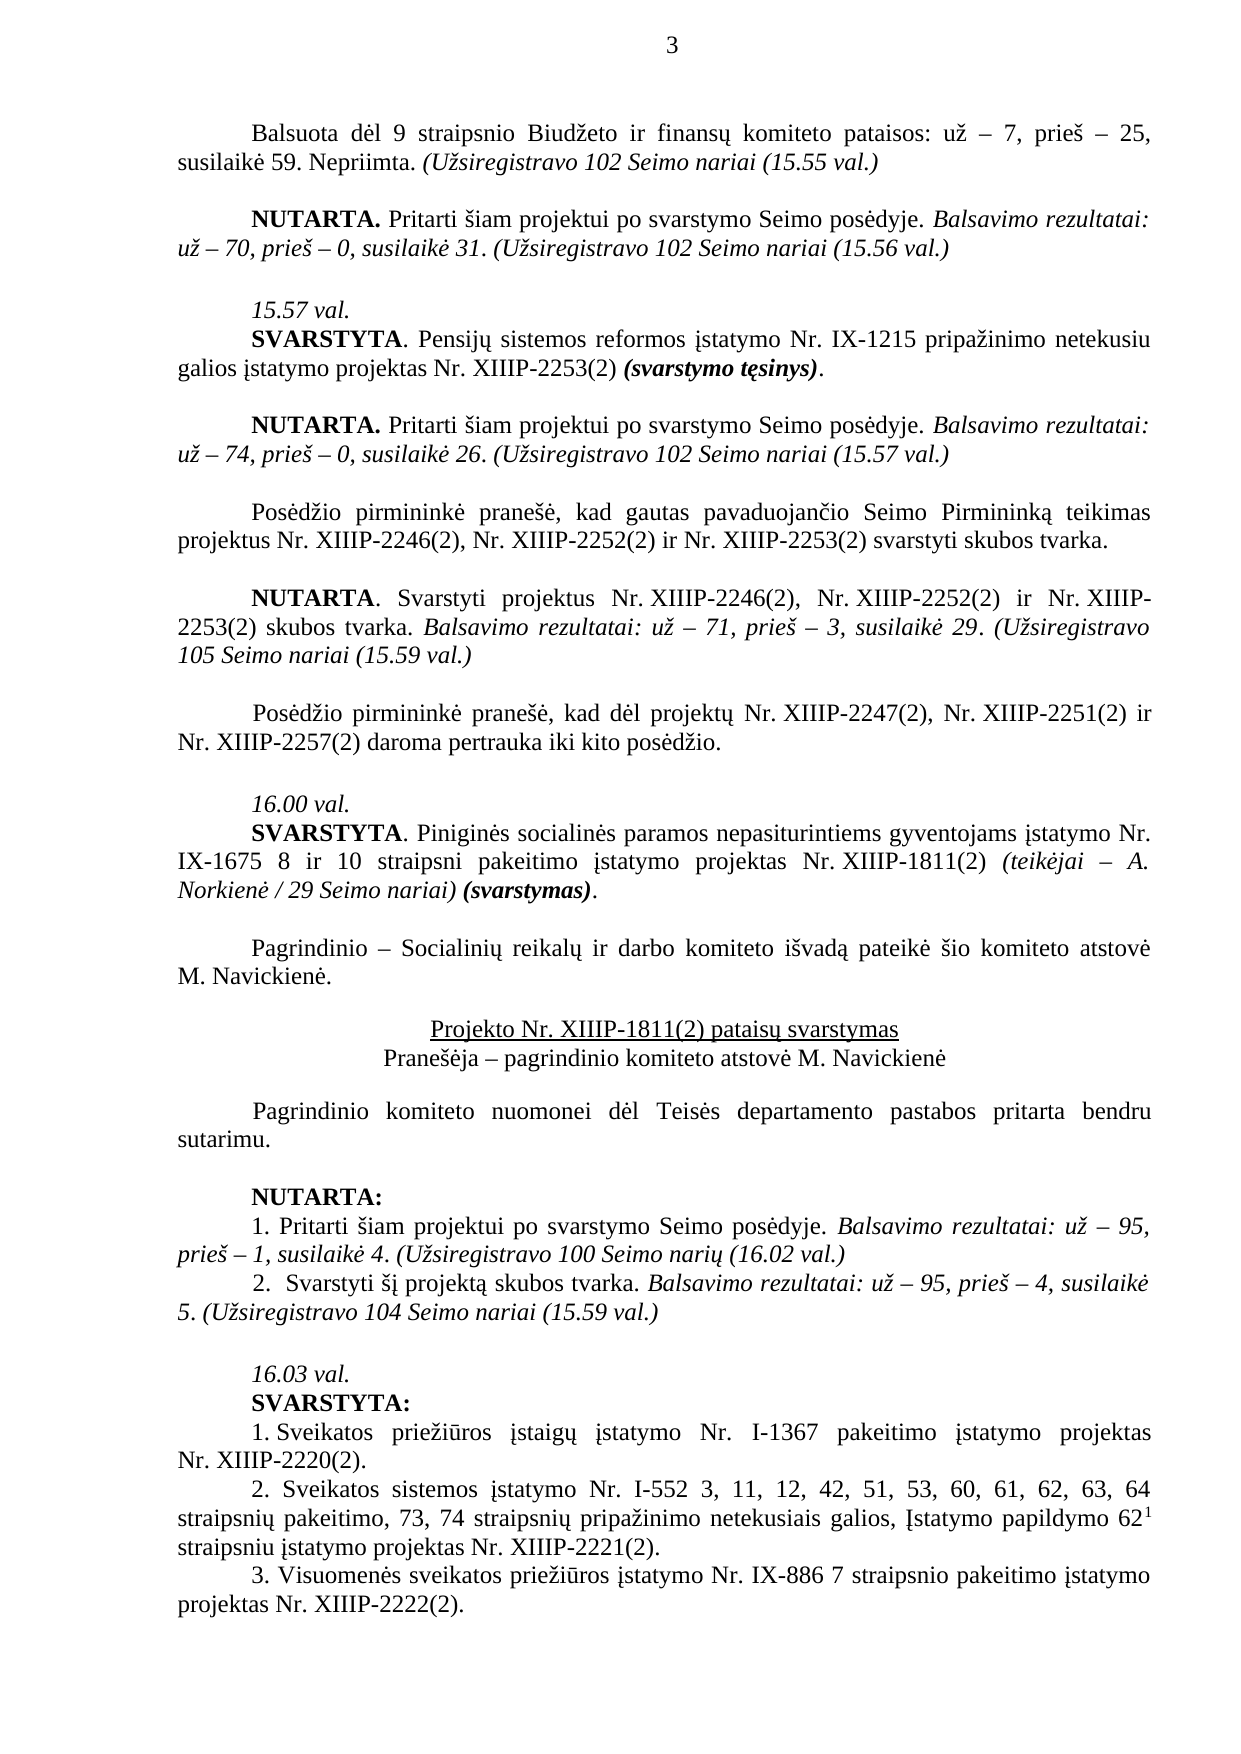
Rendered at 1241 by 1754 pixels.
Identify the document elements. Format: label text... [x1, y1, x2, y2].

text Pranešėja – pagrindinio komiteto atstovė M. Navickienė [177, 1043, 1152, 1072]
text Pagrindinio – Socialinių reikalų ir darbo komiteto išvadą pateikė šio komiteto atstovė M. Navickienė. [177, 933, 1152, 990]
text SVARSTYTA: [177, 1388, 1152, 1417]
text NUTARTA: [177, 1182, 1152, 1211]
text NUTARTA. Pritarti šiam projektui po svarstymo Seimo posėdyje. Balsavimo rezultatai: už – 74, prieš – 0, susilaikė 26. (Užsiregistravo 102 Seimo nariai (15.57 val.) [177, 410, 1152, 468]
text 2. Sveikatos sistemos įstatymo Nr. I-552 3, 11, 12, 42, 51, 53, 60, 61, 62, 63, 64 straipsnių pakeitimo, 73, 74 straipsnių pripažinimo netekusiais galios, Įstatymo papildymo 621 straipsniu įstatymo projektas Nr. XIIIP-2221(2). [177, 1474, 1152, 1561]
text SVARSTYTA. Piniginės socialinės paramos nepasiturintiems gyventojams įstatymo Nr. IX-1675 8 ir 10 straipsni pakeitimo įstatymo projektas Nr. XIIIP-1811(2) (teikėjai – A. Norkienė / 29 Seimo nariai) (svarstymas). [177, 818, 1152, 904]
text 1. Sveikatos priežiūros įstaigų įstatymo Nr. I-1367 pakeitimo įstatymo projektas Nr. XIIIP-2220(2). [177, 1417, 1152, 1474]
text NUTARTA. Pritarti šiam projektui po svarstymo Seimo posėdyje. Balsavimo rezultatai: už – 70, prieš – 0, susilaikė 31. (Užsiregistravo 102 Seimo nariai (15.56 val.) [177, 204, 1152, 262]
text SVARSTYTA. Pensijų sistemos reformos įstatymo Nr. IX-1215 pripažinimo netekusiu galios įstatymo projektas Nr. XIIIP-2253(2) (svarstymo tęsinys). [177, 324, 1152, 382]
text Posėdžio pirmininkė pranešė, kad dėl projektų Nr. XIIIP-2247(2), Nr. XIIIP-2251(2) ir Nr. XIIIP-2257(2) daroma pertrauka iki kito posėdžio. [177, 698, 1152, 755]
text 2. Svarstyti šį projektą skubos tvarka. Balsavimo rezultatai: už – 95, prieš – 4, susilaikė 5. (Užsiregistravo 104 Seimo nariai (15.59 val.) [177, 1268, 1152, 1326]
text 1. Pritarti šiam projektui po svarstymo Seimo posėdyje. Balsavimo rezultatai: už – 95, prieš – 1, susilaikė 4. (Užsiregistravo 100 Seimo narių (16.02 val.) [177, 1211, 1152, 1268]
text 3. Visuomenės sveikatos priežiūros įstatymo Nr. IX-886 7 straipsnio pakeitimo įstatymo projektas Nr. XIIIP-2222(2). [177, 1561, 1152, 1618]
text Projekto Nr. XIIIP-1811(2) pataisų svarstymas [177, 1014, 1152, 1043]
text 15.57 val. [177, 295, 1152, 324]
text Posėdžio pirmininkė pranešė, kad gautas pavaduojančio Seimo Pirmininką teikimas projektus Nr. XIIIP-2246(2), Nr. XIIIP-2252(2) ir Nr. XIIIP-2253(2) svarstyti skubos tvarka. [177, 497, 1152, 554]
text 16.00 val. [177, 789, 1152, 818]
text NUTARTA. Svarstyti projektus Nr. XIIIP-2246(2), Nr. XIIIP-2252(2) ir Nr. XIIIP-2253(2) skubos tvarka. Balsavimo rezultatai: už – 71, prieš – 3, susilaikė 29. (Užsiregistravo 105 Seimo nariai (15.59 val.) [177, 583, 1152, 669]
text Balsuota dėl 9 straipsnio Biudžeto ir finansų komiteto pataisos: už – 7, prieš – 25, susilaikė 59. Nepriimta. (Užsiregistravo 102 Seimo nariai (15.55 val.) [177, 118, 1152, 176]
text Pagrindinio komiteto nuomonei dėl Teisės departamento pastabos pritarta bendru sutarimu. [177, 1096, 1152, 1153]
text 16.03 val. [177, 1359, 1152, 1388]
